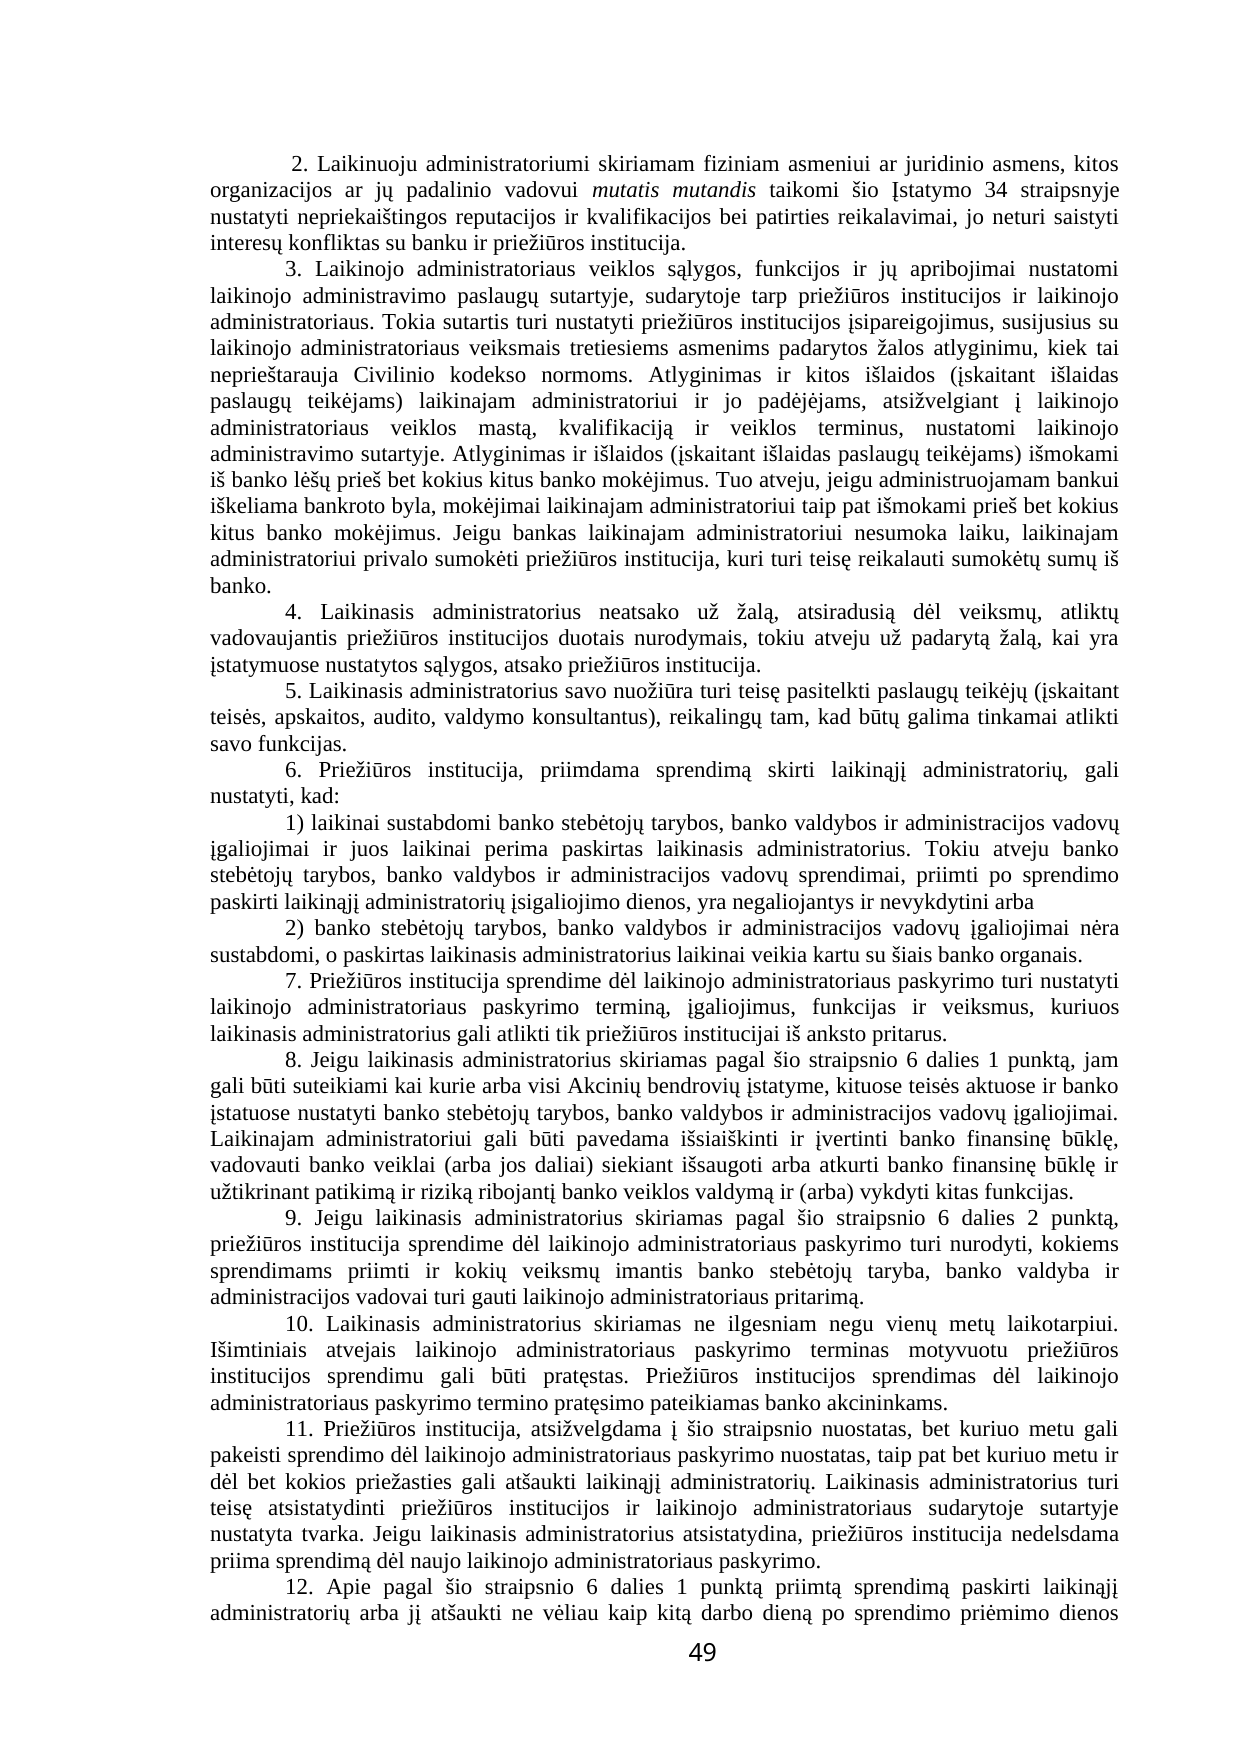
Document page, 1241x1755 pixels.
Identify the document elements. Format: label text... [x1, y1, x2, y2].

text 2. Laikinuoju administratoriumi skiriamam fiziniam asmeniui ar juridinio asmens, kitos organizacijos ar jų padalinio vadovui mutatis mutandis taikomi šio Įstatymo 34 straipsnyje nustatyti nepriekaištingos reputacijos ir kvalifikacijos bei patirties reikalavimai, jo neturi saistyti interesų konfliktas su banku ir priežiūros institucija. [210, 150, 1120, 255]
text 6. Priežiūros institucija, priimdama sprendimą skirti laikinąjį administratorių, gali nustatyti, kad: [210, 756, 1120, 809]
text 2) banko stebėtojų tarybos, banko valdybos ir administracijos vadovų įgaliojimai nėra sustabdomi, o paskirtas laikinasis administratorius laikinai veikia kartu su šiais banko organais. [210, 914, 1120, 967]
text 3. Laikinojo administratoriaus veiklos sąlygos, funkcijos ir jų apribojimai nustatomi laikinojo administravimo paslaugų sutartyje, sudarytoje tarp priežiūros institucijos ir laikinojo administratoriaus. Tokia sutartis turi nustatyti priežiūros institucijos įsipareigojimus, susijusius su laikinojo administratoriaus veiksmais tretiesiems asmenims padarytos žalos atlyginimu, kiek tai neprieštarauja Civilinio kodekso normoms. Atlyginimas ir kitos išlaidos (įskaitant išlaidas paslaugų teikėjams) laikinajam administratoriui ir jo padėjėjams, atsižvelgiant į laikinojo administratoriaus veiklos mastą, kvalifikaciją ir veiklos terminus, nustatomi laikinojo administravimo sutartyje. Atlyginimas ir išlaidos (įskaitant išlaidas paslaugų teikėjams) išmokami iš banko lėšų prieš bet kokius kitus banko mokėjimus. Tuo atveju, jeigu administruojamam bankui iškeliama bankroto byla, mokėjimai laikinajam administratoriui taip pat išmokami prieš bet kokius kitus banko mokėjimus. Jeigu bankas laikinajam administratoriui nesumoka laiku, laikinajam administratoriui privalo sumokėti priežiūros institucija, kuri turi teisę reikalauti sumokėtų sumų iš banko. [210, 255, 1120, 598]
text 12. Apie pagal šio straipsnio 6 dalies 1 punktą priimtą sprendimą paskirti laikinąjį administratorių arba jį atšaukti ne vėliau kaip kitą darbo dieną po sprendimo priėmimo dienos [210, 1573, 1120, 1626]
text 11. Priežiūros institucija, atsižvelgdama į šio straipsnio nuostatas, bet kuriuo metu gali pakeisti sprendimo dėl laikinojo administratoriaus paskyrimo nuostatas, taip pat bet kuriuo metu ir dėl bet kokios priežasties gali atšaukti laikinąjį administratorių. Laikinasis administratorius turi teisę atsistatydinti priežiūros institucijos ir laikinojo administratoriaus sudarytoje sutartyje nustatyta tvarka. Jeigu laikinasis administratorius atsistatydina, priežiūros institucija nedelsdama priima sprendimą dėl naujo laikinojo administratoriaus paskyrimo. [210, 1415, 1120, 1573]
text 5. Laikinasis administratorius savo nuožiūra turi teisę pasitelkti paslaugų teikėjų (įskaitant teisės, apskaitos, audito, valdymo konsultantus), reikalingų tam, kad būtų galima tinkamai atlikti savo funkcijas. [210, 677, 1120, 756]
text 10. Laikinasis administratorius skiriamas ne ilgesniam negu vienų metų laikotarpiui. Išimtiniais atvejais laikinojo administratoriaus paskyrimo terminas motyvuotu priežiūros institucijos sprendimu gali būti pratęstas. Priežiūros institucijos sprendimas dėl laikinojo administratoriaus paskyrimo termino pratęsimo pateikiamas banko akcininkams. [210, 1309, 1120, 1415]
text 1) laikinai sustabdomi banko stebėtojų tarybos, banko valdybos ir administracijos vadovų įgaliojimai ir juos laikinai perima paskirtas laikinasis administratorius. Tokiu atveju banko stebėtojų tarybos, banko valdybos ir administracijos vadovų sprendimai, priimti po sprendimo paskirti laikinąjį administratorių įsigaliojimo dienos, yra negaliojantys ir nevykdytini arba [210, 809, 1120, 914]
text 8. Jeigu laikinasis administratorius skiriamas pagal šio straipsnio 6 dalies 1 punktą, jam gali būti suteikiami kai kurie arba visi Akcinių bendrovių įstatyme, kituose teisės aktuose ir banko įstatuose nustatyti banko stebėtojų tarybos, banko valdybos ir administracijos vadovų įgaliojimai. Laikinajam administratoriui gali būti pavedama išsiaiškinti ir įvertinti banko finansinę būklę, vadovauti banko veiklai (arba jos daliai) siekiant išsaugoti arba atkurti banko finansinę būklę ir užtikrinant patikimą ir riziką ribojantį banko veiklos valdymą ir (arba) vykdyti kitas funkcijas. [210, 1046, 1120, 1204]
text 4. Laikinasis administratorius neatsako už žalą, atsiradusią dėl veiksmų, atliktų vadovaujantis priežiūros institucijos duotais nurodymais, tokiu atveju už padarytą žalą, kai yra įstatymuose nustatytos sąlygos, atsako priežiūros institucija. [210, 598, 1120, 677]
text 9. Jeigu laikinasis administratorius skiriamas pagal šio straipsnio 6 dalies 2 punktą, priežiūros institucija sprendime dėl laikinojo administratoriaus paskyrimo turi nurodyti, kokiems sprendimams priimti ir kokių veiksmų imantis banko stebėtojų taryba, banko valdyba ir administracijos vadovai turi gauti laikinojo administratoriaus pritarimą. [210, 1204, 1120, 1309]
text 7. Priežiūros institucija sprendime dėl laikinojo administratoriaus paskyrimo turi nustatyti laikinojo administratoriaus paskyrimo terminą, įgaliojimus, funkcijas ir veiksmus, kuriuos laikinasis administratorius gali atlikti tik priežiūros institucijai iš anksto pritarus. [210, 967, 1120, 1046]
